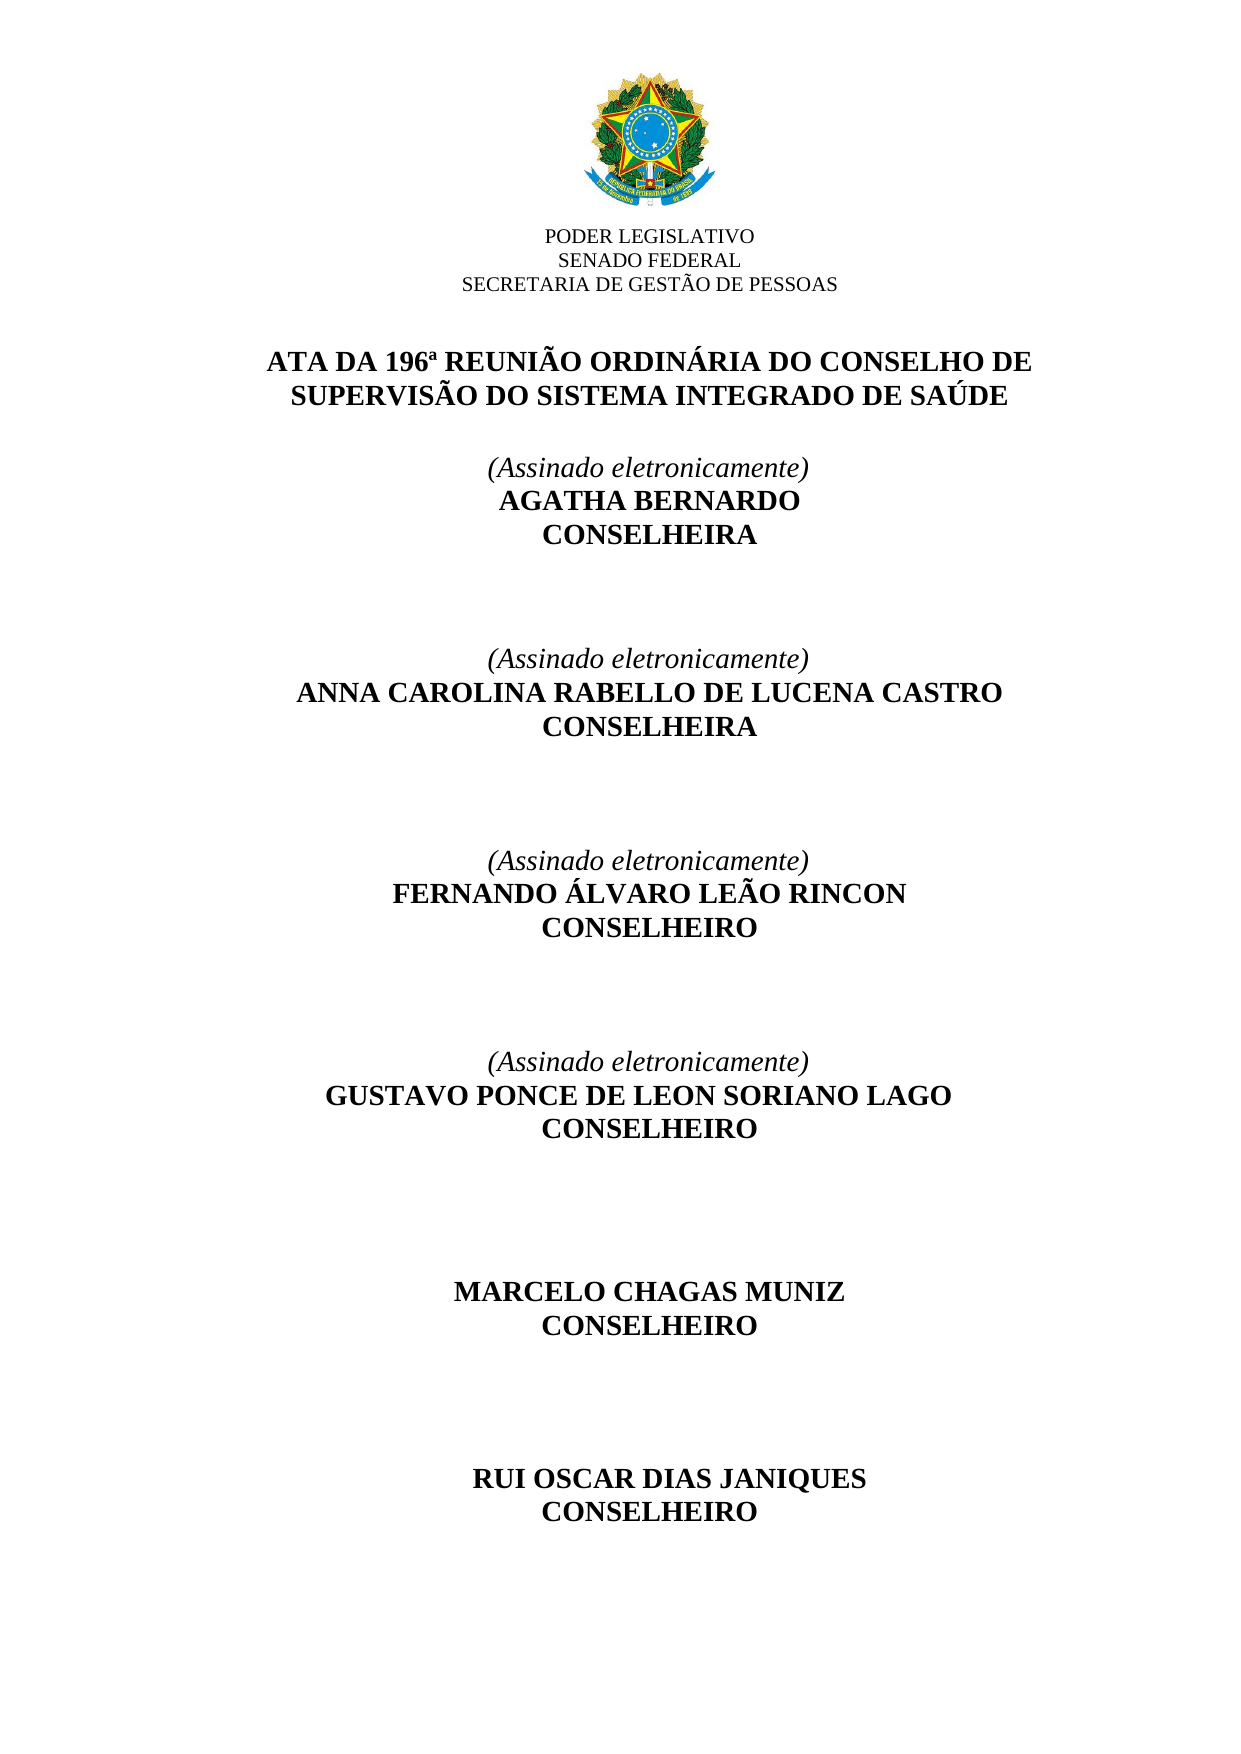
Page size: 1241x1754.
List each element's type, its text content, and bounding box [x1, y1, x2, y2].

text GUSTAVO PONCE DE LEON SORIANO LAGO [251, 1078, 1122, 1111]
text FERNANDO ÁLVARO LEÃO RINCON [177, 876, 1122, 910]
text CONSELHEIRO [177, 1494, 1122, 1528]
text CONSELHEIRO [177, 1111, 1122, 1145]
text AGATHA BERNARDO [177, 483, 1122, 517]
text ANNA CAROLINA RABELLO DE LUCENA CASTRO [177, 675, 1122, 709]
text (Assinado eletronicamente) [177, 843, 1122, 876]
text CONSELHEIRO [177, 910, 1122, 943]
text (Assinado eletronicamente) [177, 1044, 1122, 1078]
text RUI OSCAR DIAS JANIQUES [398, 1461, 1122, 1494]
text (Assinado eletronicamente) [177, 450, 1122, 483]
text CONSELHEIRA [177, 517, 1122, 551]
text CONSELHEIRO [177, 1308, 1122, 1341]
text (Assinado eletronicamente) [177, 642, 1122, 675]
text CONSELHEIRA [177, 709, 1122, 742]
text MARCELO CHAGAS MUNIZ [177, 1274, 1122, 1308]
